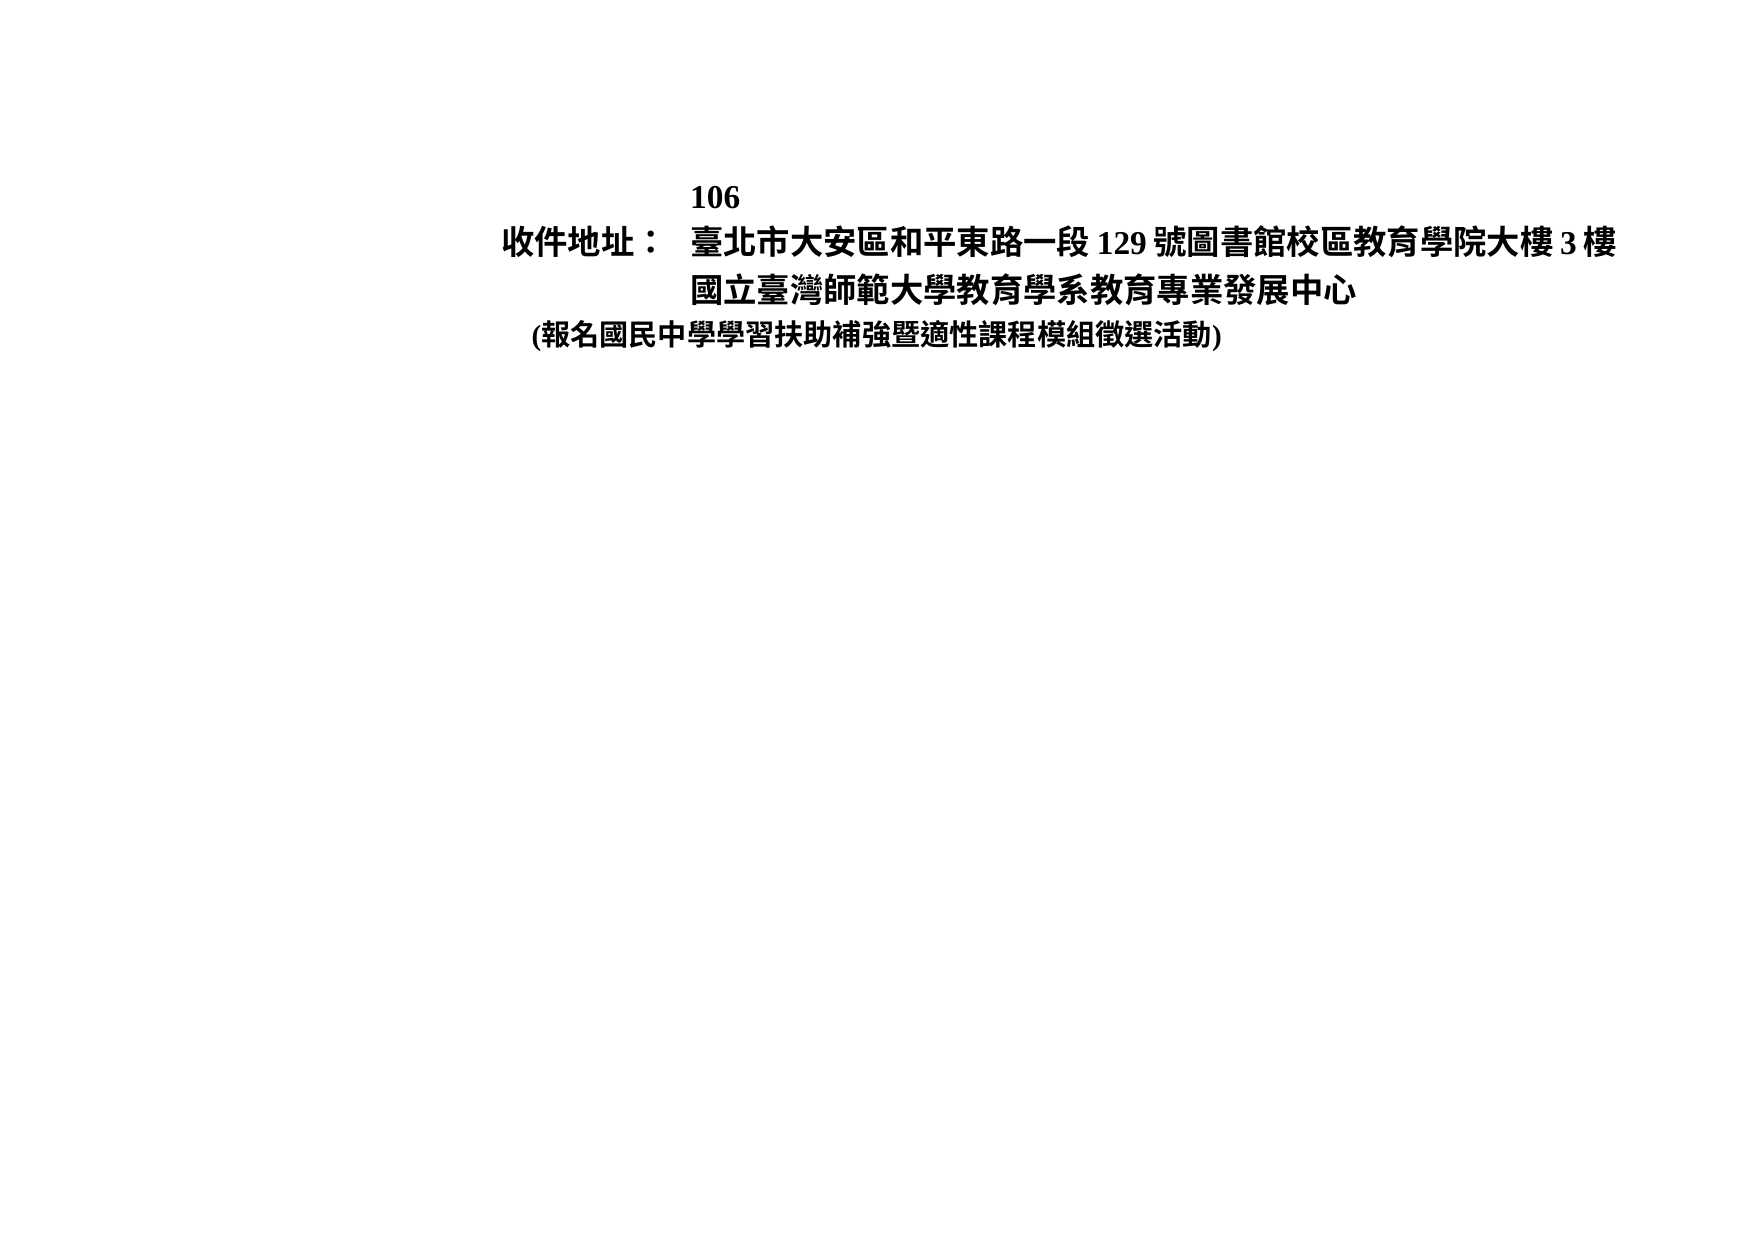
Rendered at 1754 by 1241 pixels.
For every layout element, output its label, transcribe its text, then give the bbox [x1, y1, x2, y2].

table_header 收件地址： [118, 177, 679, 264]
table_cell (報名國民中學學習扶助補強暨適性課程模組徵選活動) [118, 312, 1635, 354]
table_cell 國立臺灣師範大學教育學系教育專業發展中心 [679, 264, 1635, 312]
table_cell [118, 264, 679, 312]
table_header 106 臺北市大安區和平東路一段129號圖書館校區教育學院大樓3樓 [679, 177, 1635, 264]
